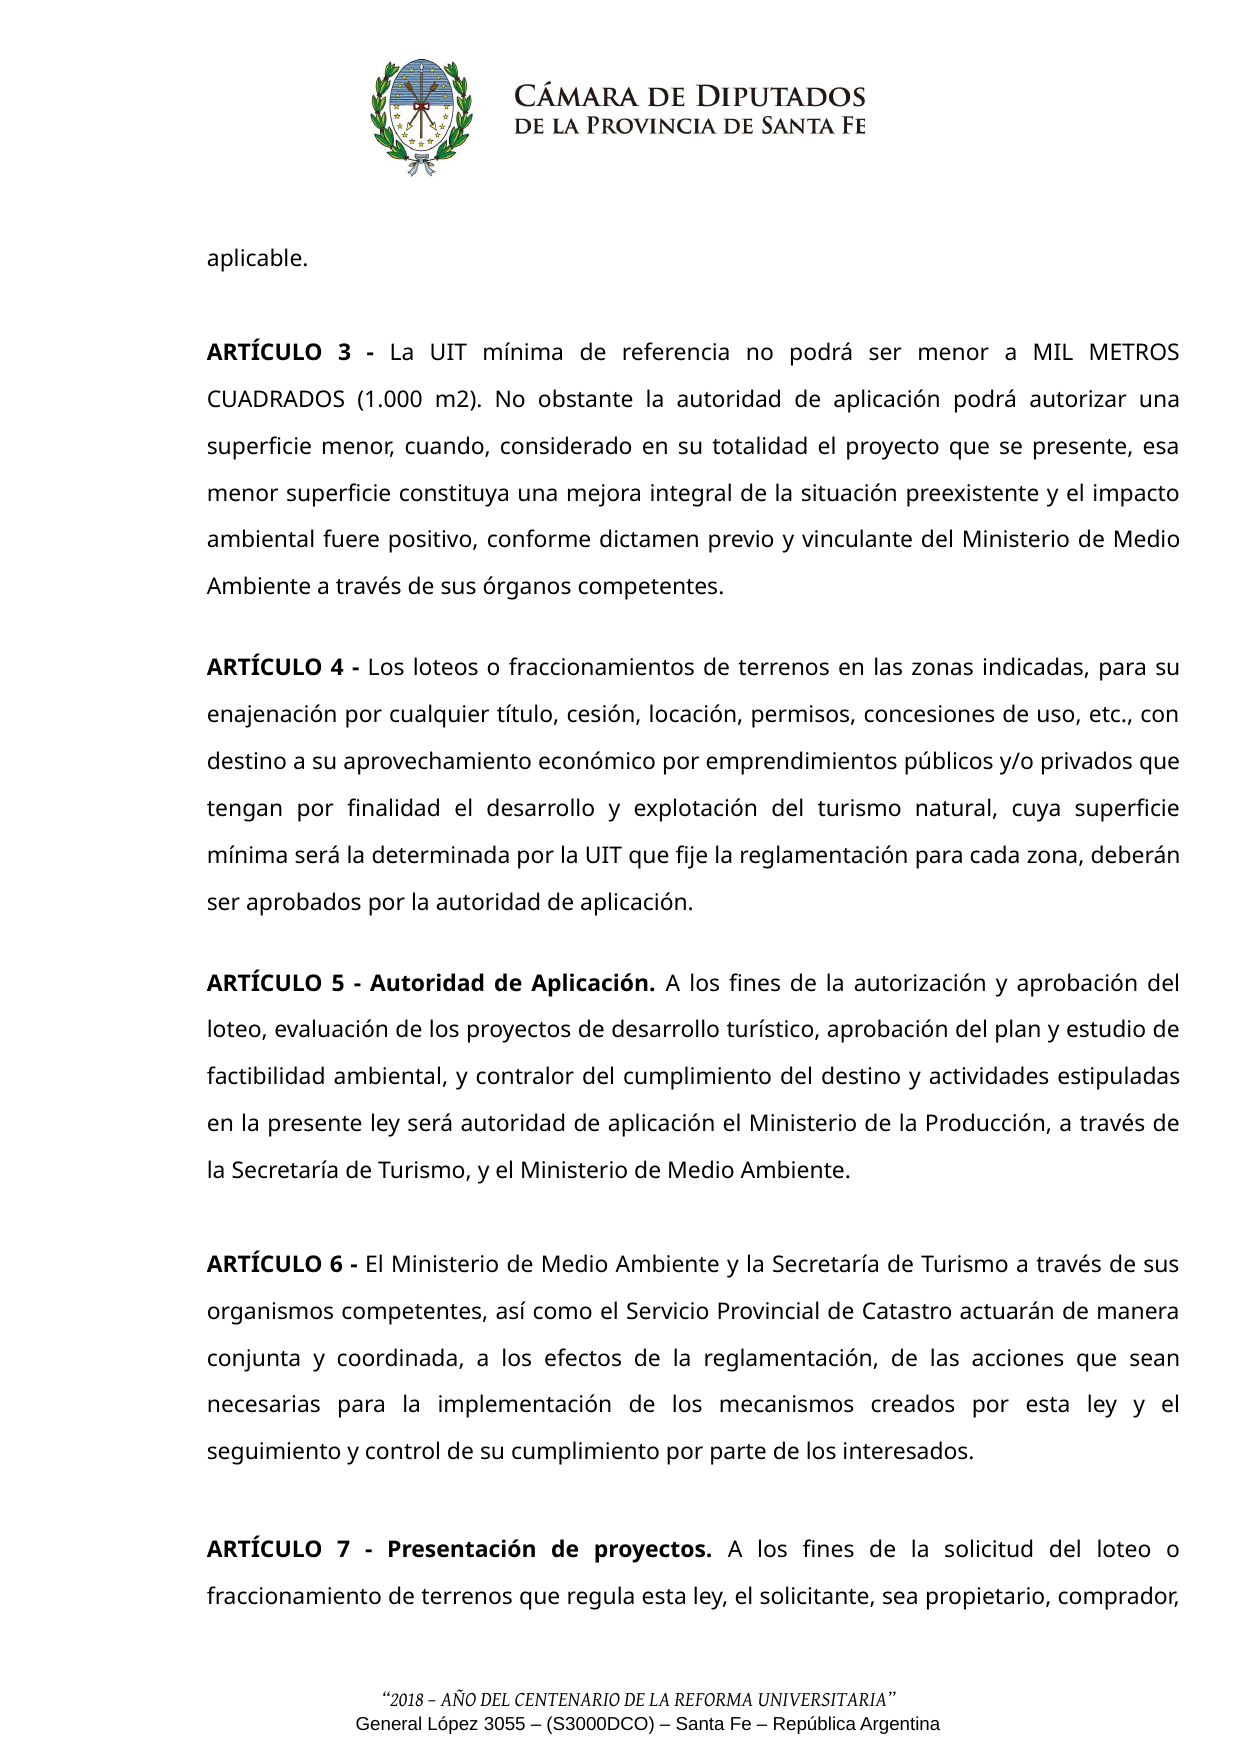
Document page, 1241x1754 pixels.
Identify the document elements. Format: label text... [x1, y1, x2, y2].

picture [370, 59, 866, 181]
text ARTÍCULO 7 - Presentación de proyectos. A los fines de la solicitud del loteo o fraccionamiento de terrenos que regula esta ley, el solicitante, sea propietario, comprador, [207, 1533, 1181, 1611]
text ARTÍCULO 4 - Los loteos o fraccionamientos de terrenos en las zonas indicadas, para su enajenación por cualquier título, cesión, locación, permisos, concesiones de uso, etc., con destino a su aprovechamiento económico por emprendimientos públicos y/o privados que tengan por finalidad el desarrollo y explotación del turismo natural, cuya superficie mínima será la determinada por la UIT que fije la reglamentación para cada zona, deberán ser aprobados por la autoridad de aplicación. [207, 651, 1181, 917]
text ARTÍCULO 5 - Autoridad de Aplicación. A los fines de la autorización y aprobación del loteo, evaluación de los proyectos de desarrollo turístico, aprobación del plan y estudio de factibilidad ambiental, y contralor del cumplimiento del destino y actividades estipuladas en la presente ley será autoridad de aplicación el Ministerio de la Producción, a través de la Secretaría de Turismo, y el Ministerio de Medio Ambiente. [207, 967, 1181, 1185]
text ARTÍCULO 6 - El Ministerio de Medio Ambiente y la Secretaría de Turismo a través de sus organismos competentes, así como el Servicio Provincial de Catastro actuarán de manera conjunta y coordinada, a los efectos de la reglamentación, de las acciones que sean necesarias para la implementación de los mecanismos creados por esta ley y el seguimiento y control de su cumplimiento por parte de los interesados. [207, 1248, 1181, 1467]
text ARTÍCULO 3 - La UIT mínima de referencia no podrá ser menor a MIL METROS CUADRADOS (1.000 m2). No obstante la autoridad de aplicación podrá autorizar una superficie menor, cuando, considerado en su totalidad el proyecto que se presente, esa menor superficie constituya una mejora integral de la situación preexistente y el impacto ambiental fuere positivo, conforme dictamen previo y vinculante del Ministerio de Medio Ambiente a través de sus órganos competentes. [207, 336, 1181, 602]
text aplicable. [207, 242, 1181, 273]
